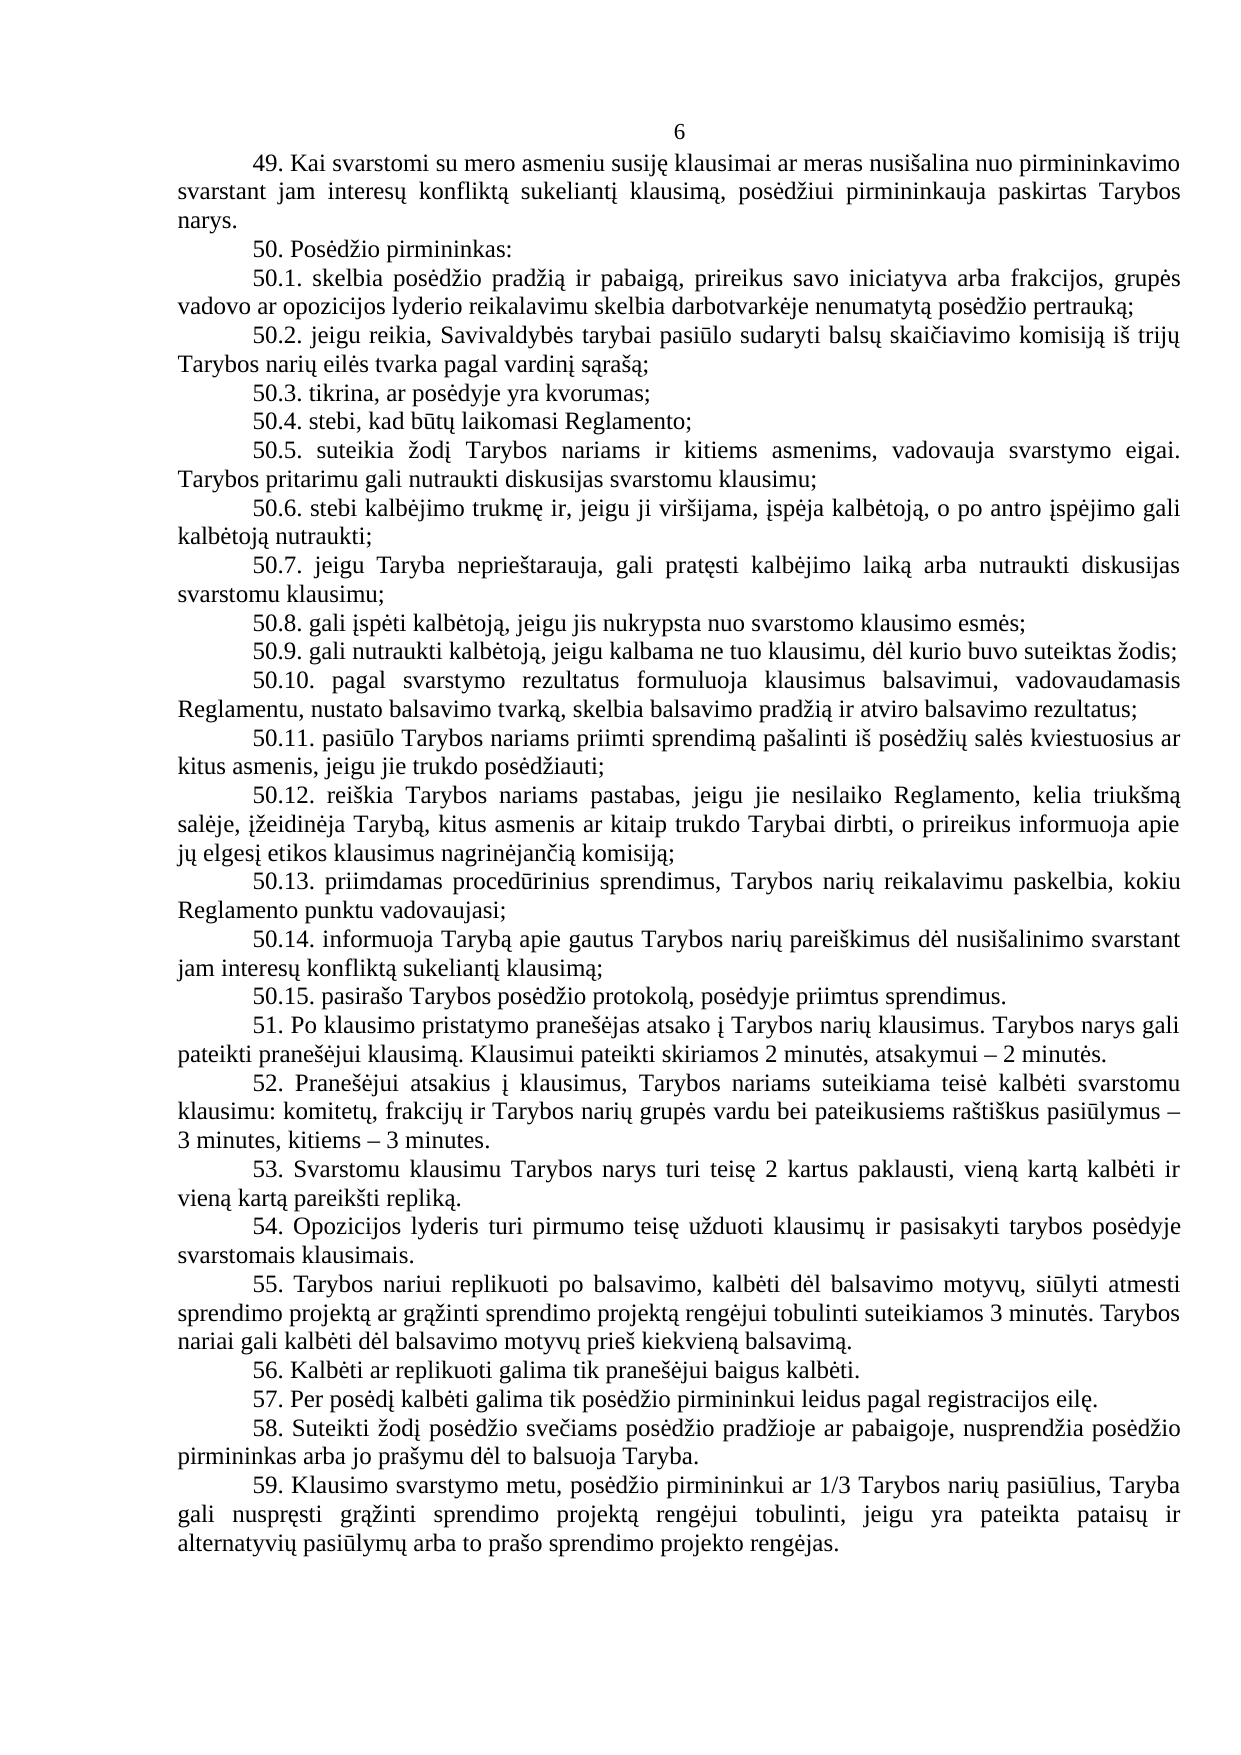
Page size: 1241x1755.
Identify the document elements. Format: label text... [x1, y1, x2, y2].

text 50.14. informuoja Tarybą apie gautus Tarybos narių pareiškimus dėl nusišalinimo svarstant jam interesų konfliktą sukeliantį klausimą; [177, 924, 1181, 981]
text 57. Per posėdį kalbėti galima tik posėdžio pirmininkui leidus pagal registracijos eilę. [177, 1384, 1181, 1413]
text 56. Kalbėti ar replikuoti galima tik pranešėjui baigus kalbėti. [177, 1355, 1181, 1384]
text 50.2. jeigu reikia, Savivaldybės tarybai pasiūlo sudaryti balsų skaičiavimo komisiją iš trijų Tarybos narių eilės tvarka pagal vardinį sąrašą; [177, 320, 1181, 378]
text 59. Klausimo svarstymo metu, posėdžio pirmininkui ar 1/3 Tarybos narių pasiūlius, Taryba gali nuspręsti grąžinti sprendimo projektą rengėjui tobulinti, jeigu yra pateikta pataisų ir alternatyvių pasiūlymų arba to prašo sprendimo projekto rengėjas. [177, 1470, 1181, 1556]
text 50.9. gali nutraukti kalbėtoją, jeigu kalbama ne tuo klausimu, dėl kurio buvo suteiktas žodis; [177, 636, 1181, 665]
text 50.6. stebi kalbėjimo trukmę ir, jeigu ji viršijama, įspėja kalbėtoją, o po antro įspėjimo gali kalbėtoją nutraukti; [177, 493, 1181, 550]
text 50.10. pagal svarstymo rezultatus formuluoja klausimus balsavimui, vadovaudamasis Reglamentu, nustato balsavimo tvarką, skelbia balsavimo pradžią ir atviro balsavimo rezultatus; [177, 665, 1181, 723]
text 50.12. reiškia Tarybos nariams pastabas, jeigu jie nesilaiko Reglamento, kelia triukšmą salėje, įžeidinėja Tarybą, kitus asmenis ar kitaip trukdo Tarybai dirbti, o prireikus informuoja apie jų elgesį etikos klausimus nagrinėjančią komisiją; [177, 780, 1181, 866]
text 50.5. suteikia žodį Tarybos nariams ir kitiems asmenims, vadovauja svarstymo eigai. Tarybos pritarimu gali nutraukti diskusijas svarstomu klausimu; [177, 435, 1181, 493]
text 50.8. gali įspėti kalbėtoją, jeigu jis nukrypsta nuo svarstomo klausimo esmės; [177, 608, 1181, 636]
text 50.11. pasiūlo Tarybos nariams priimti sprendimą pašalinti iš posėdžių salės kviestuosius ar kitus asmenis, jeigu jie trukdo posėdžiauti; [177, 723, 1181, 780]
text 58. Suteikti žodį posėdžio svečiams posėdžio pradžioje ar pabaigoje, nusprendžia posėdžio pirmininkas arba jo prašymu dėl to balsuoja Taryba. [177, 1413, 1181, 1470]
text 50.15. pasirašo Tarybos posėdžio protokolą, posėdyje priimtus sprendimus. [177, 981, 1181, 1010]
text 54. Opozicijos lyderis turi pirmumo teisę užduoti klausimų ir pasisakyti tarybos posėdyje svarstomais klausimais. [177, 1211, 1181, 1269]
text 50. Posėdžio pirmininkas: [177, 234, 1181, 263]
text 49. Kai svarstomi su mero asmeniu susiję klausimai ar meras nusišalina nuo pirmininkavimo svarstant jam interesų konfliktą sukeliantį klausimą, posėdžiui pirmininkauja paskirtas Tarybos narys. [177, 148, 1181, 234]
text 50.3. tikrina, ar posėdyje yra kvorumas; [177, 378, 1181, 406]
text 50.7. jeigu Taryba neprieštarauja, gali pratęsti kalbėjimo laiką arba nutraukti diskusijas svarstomu klausimu; [177, 550, 1181, 608]
text 50.4. stebi, kad būtų laikomasi Reglamento; [177, 406, 1181, 435]
text 55. Tarybos nariui replikuoti po balsavimo, kalbėti dėl balsavimo motyvų, siūlyti atmesti sprendimo projektą ar grąžinti sprendimo projektą rengėjui tobulinti suteikiamos 3 minutės. Tarybos nariai gali kalbėti dėl balsavimo motyvų prieš kiekvieną balsavimą. [177, 1269, 1181, 1355]
text 52. Pranešėjui atsakius į klausimus, Tarybos nariams suteikiama teisė kalbėti svarstomu klausimu: komitetų, frakcijų ir Tarybos narių grupės vardu bei pateikusiems raštiškus pasiūlymus – 3 minutes, kitiems – 3 minutes. [177, 1068, 1181, 1154]
text 51. Po klausimo pristatymo pranešėjas atsako į Tarybos narių klausimus. Tarybos narys gali pateikti pranešėjui klausimą. Klausimui pateikti skiriamos 2 minutės, atsakymui – 2 minutės. [177, 1010, 1181, 1068]
text 50.13. priimdamas procedūrinius sprendimus, Tarybos narių reikalavimu paskelbia, kokiu Reglamento punktu vadovaujasi; [177, 866, 1181, 924]
text 53. Svarstomu klausimu Tarybos narys turi teisę 2 kartus paklausti, vieną kartą kalbėti ir vieną kartą pareikšti repliką. [177, 1154, 1181, 1211]
text 50.1. skelbia posėdžio pradžią ir pabaigą, prireikus savo iniciatyva arba frakcijos, grupės vadovo ar opozicijos lyderio reikalavimu skelbia darbotvarkėje nenumatytą posėdžio pertrauką; [177, 263, 1181, 320]
